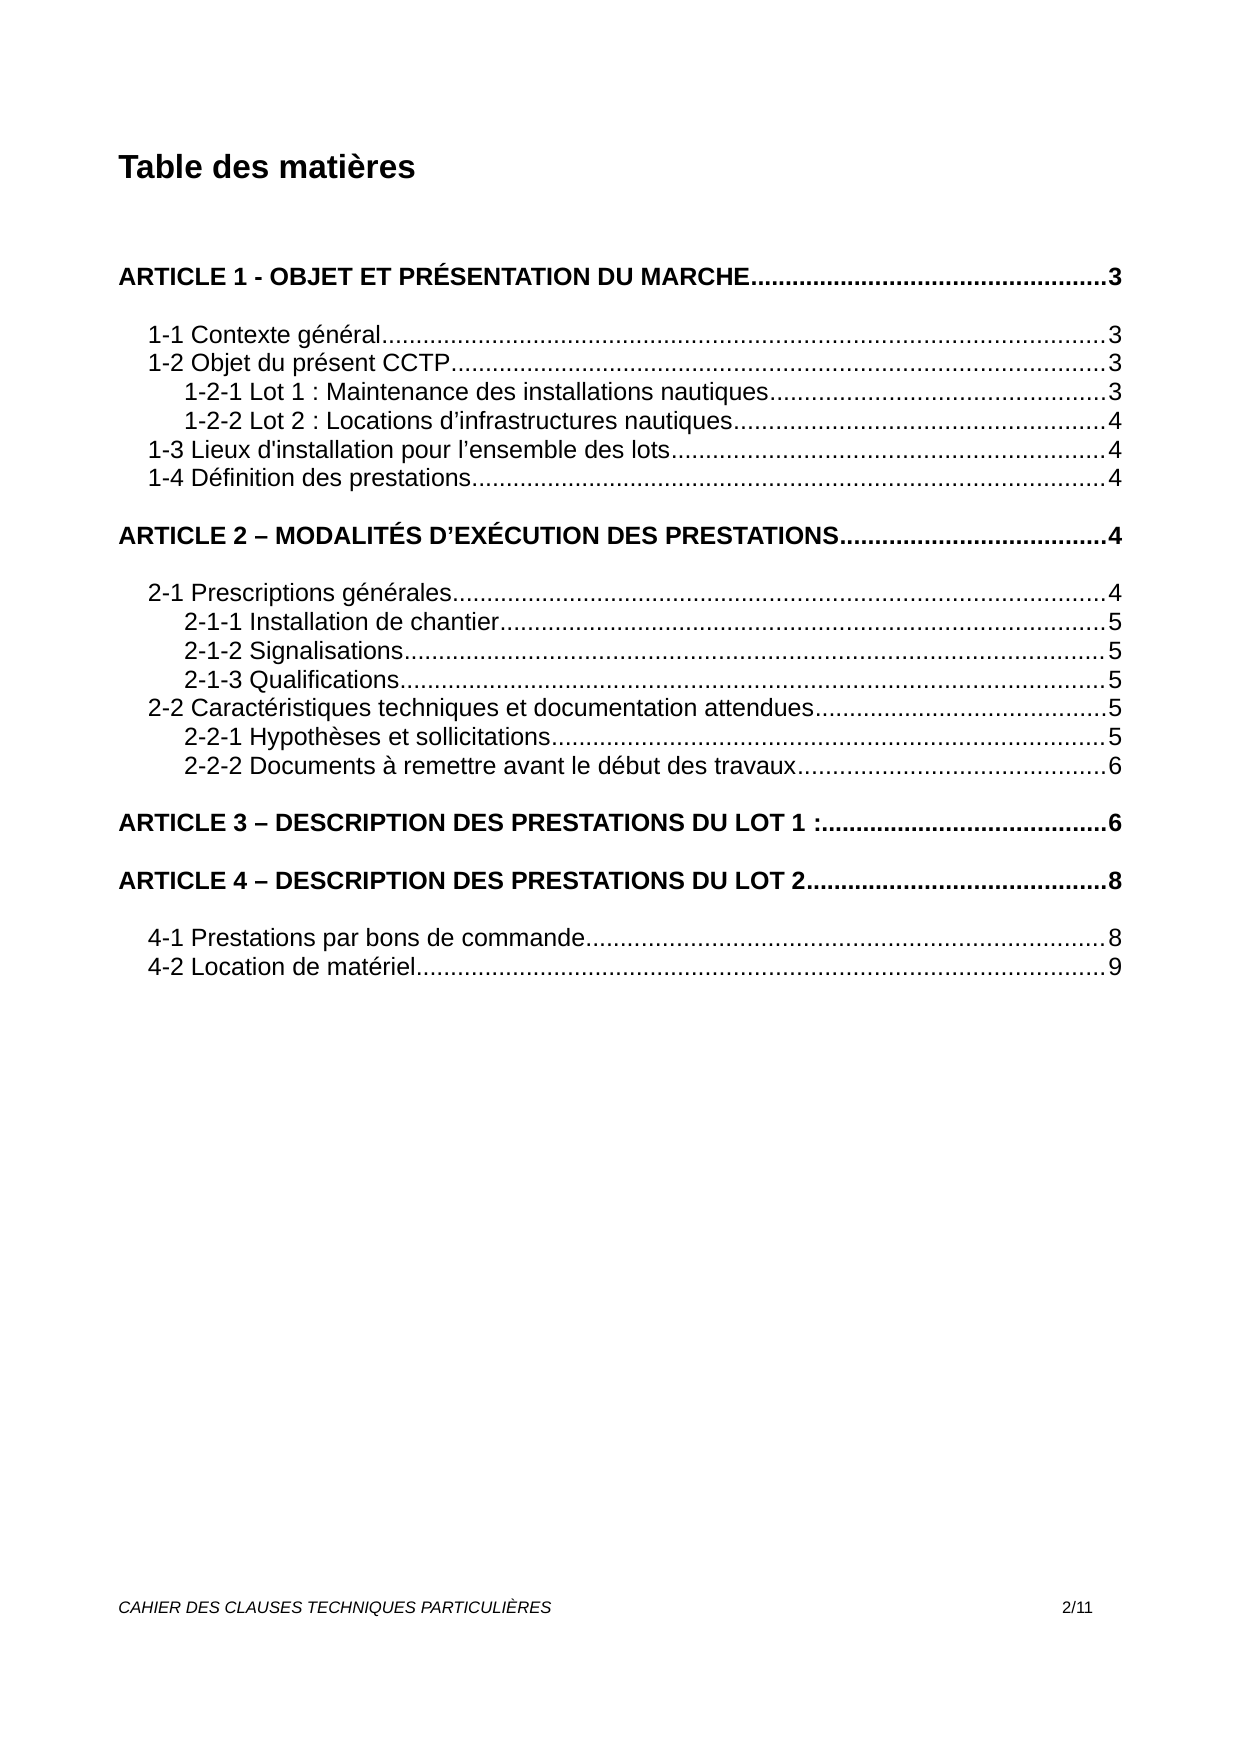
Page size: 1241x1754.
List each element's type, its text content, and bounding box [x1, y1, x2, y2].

text 2-2 Caractéristiques techniques et documentation attendues 5 [148, 693, 1122, 722]
text ARTICLE 2 – MODALITÉS D’EXÉCUTION DES PRESTATIONS 4 [118, 521, 1122, 550]
text 2-2-2 Documents à remettre avant le début des travaux 6 [177, 751, 1122, 780]
text 4-2 Location de matériel 9 [148, 952, 1122, 981]
text 4-1 Prestations par bons de commande 8 [148, 923, 1122, 952]
text 1-3 Lieux d'installation pour l’ensemble des lots 4 [148, 435, 1122, 463]
text 1-2 Objet du présent CCTP 3 [148, 348, 1122, 377]
text 2-1-2 Signalisations 5 [177, 636, 1122, 665]
text ARTICLE 1 - OBJET ET PRÉSENTATION DU MARCHE 3 [118, 262, 1122, 291]
text ARTICLE 4 – DESCRIPTION DES PRESTATIONS DU LOT 2 8 [118, 866, 1122, 895]
text 1-2-2 Lot 2 : Locations d’infrastructures nautiques 4 [177, 406, 1122, 435]
subtitle Table des matières [118, 147, 1122, 185]
text 2-1-1 Installation de chantier 5 [177, 607, 1122, 636]
text 1-1 Contexte général 3 [148, 320, 1122, 348]
text 2-1-3 Qualifications 5 [177, 665, 1122, 693]
text 2-2-1 Hypothèses et sollicitations 5 [177, 722, 1122, 751]
text 1-4 Définition des prestations 4 [148, 463, 1122, 492]
text 2-1 Prescriptions générales 4 [148, 578, 1122, 607]
text 1-2-1 Lot 1 : Maintenance des installations nautiques 3 [177, 377, 1122, 406]
text ARTICLE 3 – DESCRIPTION DES PRESTATIONS DU LOT 1 : 6 [118, 808, 1122, 837]
